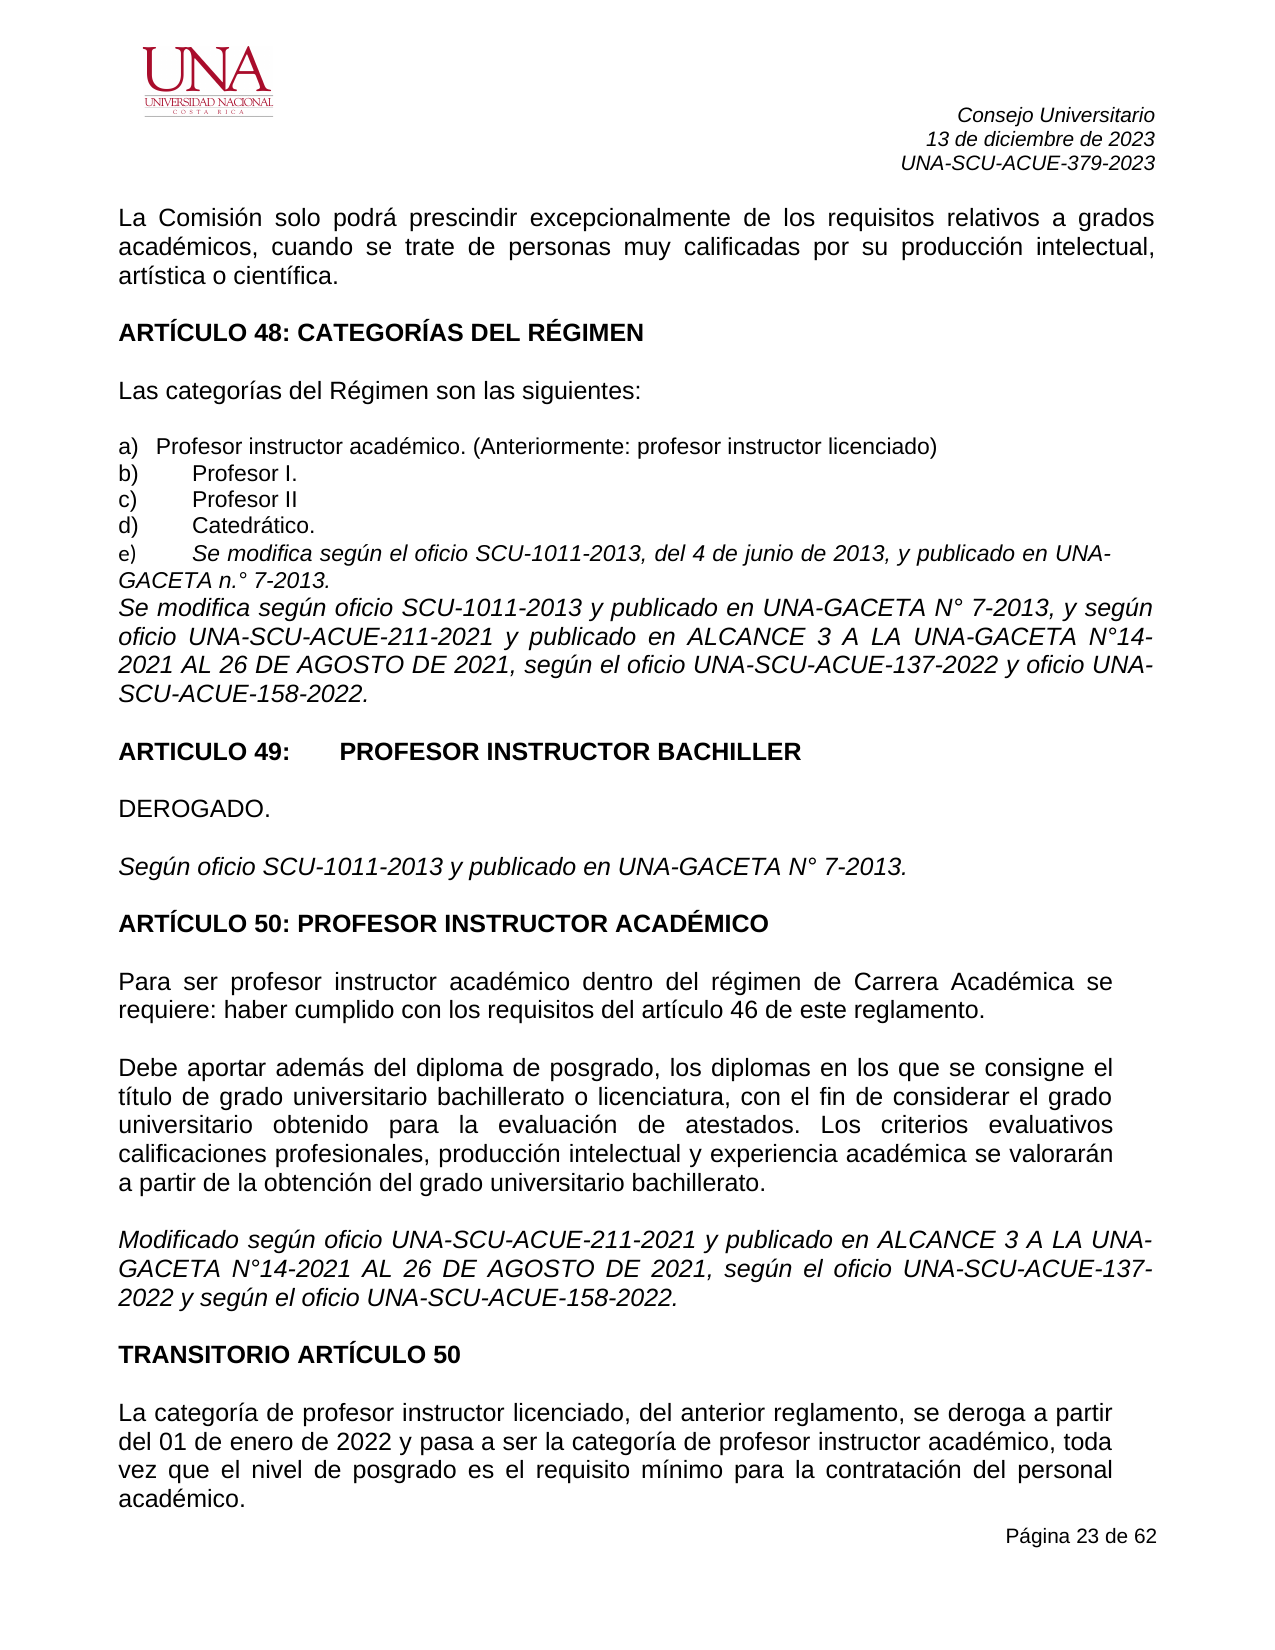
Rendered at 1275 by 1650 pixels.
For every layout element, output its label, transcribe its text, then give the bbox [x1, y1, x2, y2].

text ARTÍCULO 50: PROFESOR INSTRUCTOR ACADÉMICO [118, 909, 1115, 938]
text ARTICULO 49: PROFESOR INSTRUCTOR BACHILLER [118, 737, 1157, 766]
text La categoría de profesor instructor licenciado, del anterior reglamento, se deroga a partir del 01 de enero de 2022 y pasa a ser la categoría de profesor instructor académico, toda vez que el nivel de posgrado es el requisito mínimo para la contratación del personal académico. [118, 1398, 1115, 1513]
list Profesor instructor académico. (Anteriormente: profesor instructor licenciado) [118, 433, 1157, 459]
list Profesor II [118, 486, 1115, 512]
text Modificado según oficio UNA-SCU-ACUE-211-2021 y publicado en ALCANCE 3 A LA UNA-GACETA N°14-2021 AL 26 DE AGOSTO DE 2021, según el oficio UNA-SCU-ACUE-137-2022 y según el oficio UNA-SCU-ACUE-158-2022. [118, 1226, 1157, 1312]
text Las categorías del Régimen son las siguientes: [118, 376, 1115, 404]
text La Comisión solo podrá prescindir excepcionalmente de los requisitos relativos a grados académicos, cuando se trate de personas muy calificadas por su producción intelectual, artística o científica. [118, 203, 1157, 289]
text Debe aportar además del diploma de posgrado, los diplomas en los que se consigne el título de grado universitario bachillerato o licenciatura, con el fin de considerar el grado universitario obtenido para la evaluación de atestados. Los criterios evaluativos calificaciones profesionales, producción intelectual y experiencia académica se valorarán a partir de la obtención del grado universitario bachillerato. [118, 1053, 1115, 1197]
text ARTÍCULO 48: CATEGORÍAS DEL RÉGIMEN [118, 318, 1115, 347]
text Para ser profesor instructor académico dentro del régimen de Carrera Académica se requiere: haber cumplido con los requisitos del artículo 46 de este reglamento. [118, 967, 1115, 1024]
list Catedrático. [118, 512, 1115, 539]
text TRANSITORIO ARTÍCULO 50 [118, 1341, 1115, 1369]
text Según oficio SCU-1011-2013 y publicado en UNA-GACETA N° 7-2013. [118, 852, 1157, 881]
text DEROGADO. [118, 794, 1157, 823]
text Se modifica según oficio SCU-1011-2013 y publicado en UNA-GACETA N° 7-2013, y según oficio UNA-SCU-ACUE-211-2021 y publicado en ALCANCE 3 A LA UNA-GACETA N°14-2021 AL 26 DE AGOSTO DE 2021, según el oficio UNA-SCU-ACUE-137-2022 y oficio UNA-SCU-ACUE-158-2022. [118, 593, 1157, 708]
list Se modifica según el oficio SCU-1011-2013, del 4 de junio de 2013, y publicado en UNA-GACETA n.° 7-2013. [118, 539, 1115, 593]
list Profesor I. [118, 459, 1115, 486]
